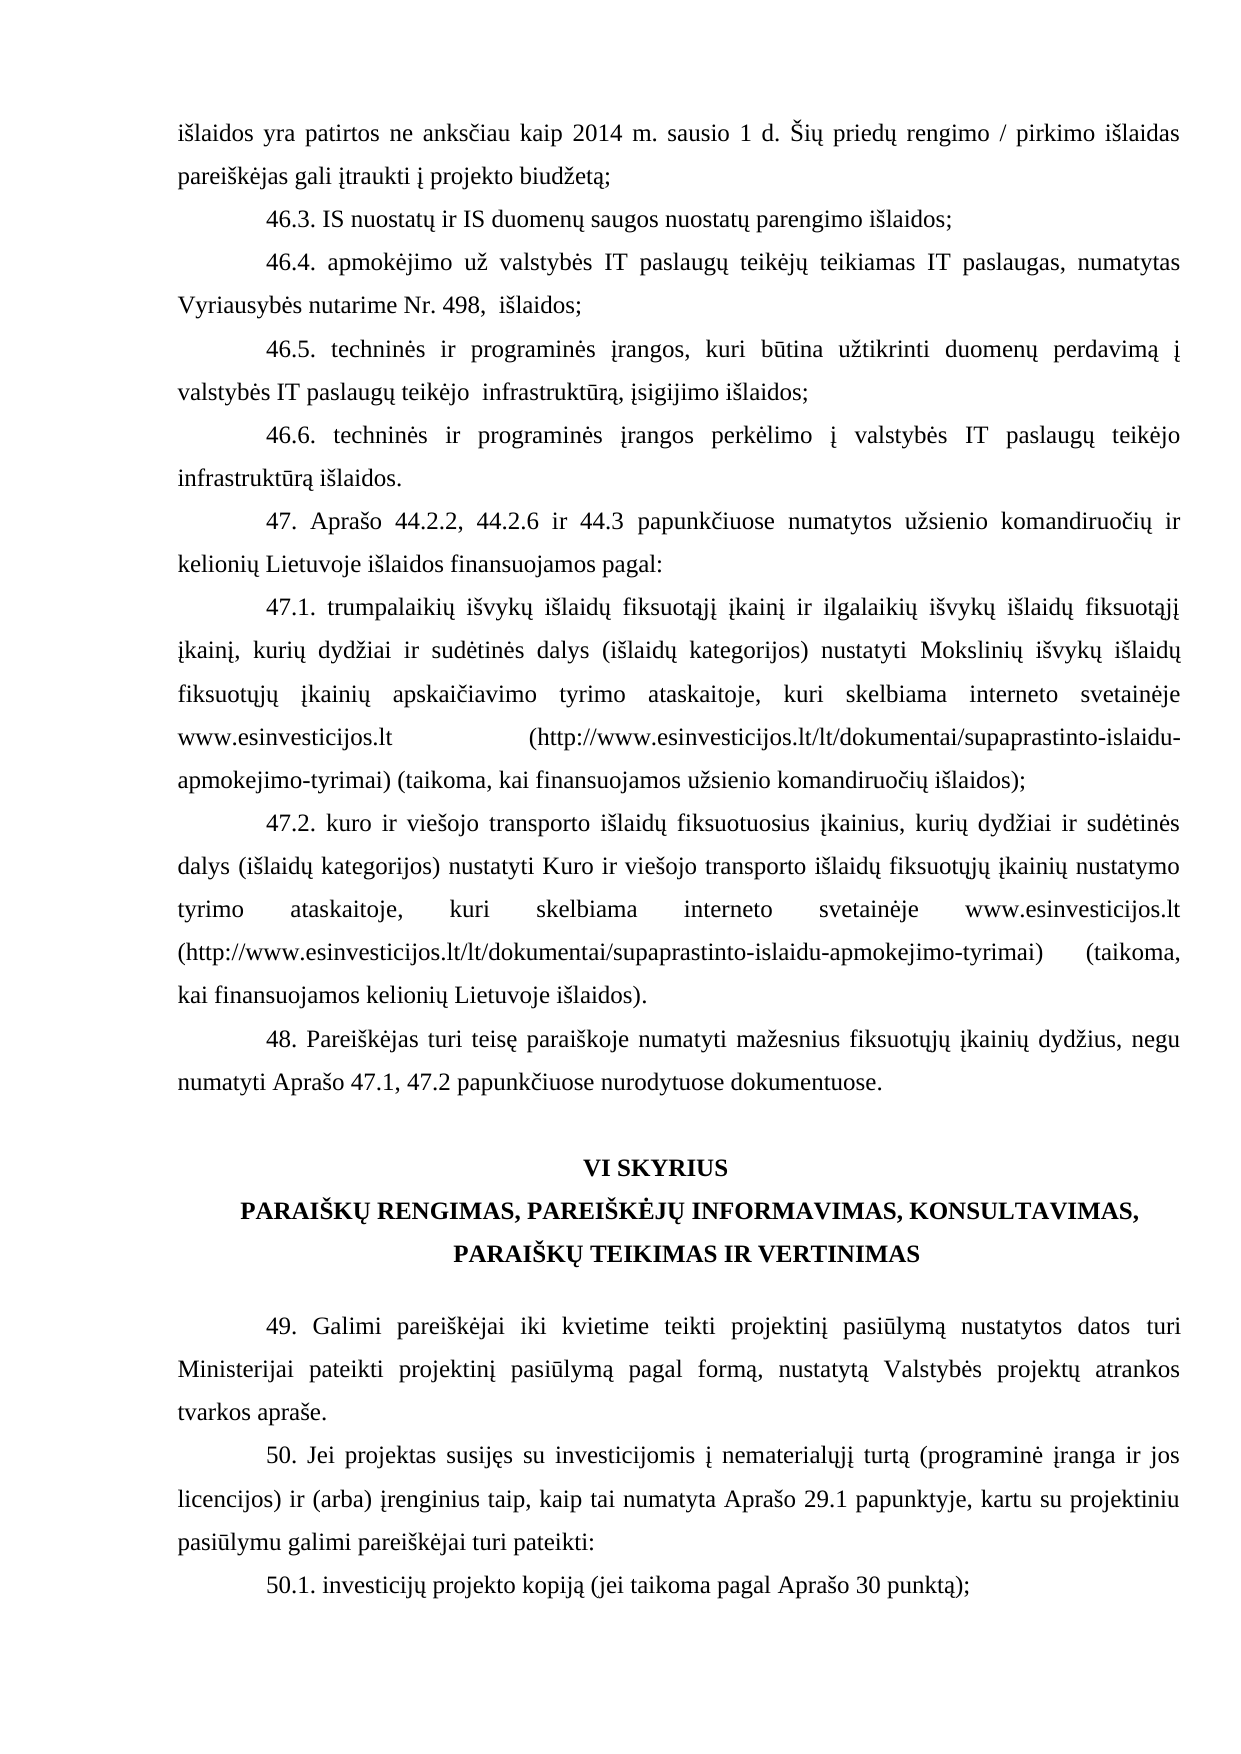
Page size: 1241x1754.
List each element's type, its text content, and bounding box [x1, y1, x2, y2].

text 47. Aprašo 44.2.2, 44.2.6 ir 44.3 papunkčiuose numatytos užsienio komandiruočių ir kelionių Lietuvoje išlaidos finansuojamos pagal: [177, 506, 1181, 578]
text 47.2. kuro ir viešojo transporto išlaidų fiksuotuosius įkainius, kurių dydžiai ir sudėtinės dalys (išlaidų kategorijos) nustatyti Kuro ir viešojo transporto išlaidų fiksuotųjų įkainių nustatymo tyrimo ataskaitoje, kuri skelbiama interneto svetainėje www.esinvesticijos.lt (http://www.esinvesticijos.lt/lt/dokumentai/supaprastinto-islaidu-apmokejimo-tyrimai) (taikoma, kai finansuojamos kelionių Lietuvoje išlaidos). [177, 808, 1181, 1009]
text 49. Galimi pareiškėjai iki kvietime teikti projektinį pasiūlymą nustatytos datos turi Ministerijai pateikti projektinį pasiūlymą pagal formą, nustatytą Valstybės projektų atrankos tvarkos apraše. [177, 1311, 1181, 1426]
text 46.5. techninės ir programinės įrangos, kuri būtina užtikrinti duomenų perdavimą į valstybės IT paslaugų teikėjo infrastruktūrą, įsigijimo išlaidos; [177, 334, 1181, 406]
text 46.3. IS nuostatų ir IS duomenų saugos nuostatų parengimo išlaidos; [177, 204, 1181, 233]
text 50. Jei projektas susijęs su investicijomis į nematerialųjį turtą (programinė įranga ir jos licencijos) ir (arba) įrenginius taip, kaip tai numatyta Aprašo 29.1 papunktyje, kartu su projektiniu pasiūlymu galimi pareiškėjai turi pateikti: [177, 1441, 1181, 1556]
text 46.4. apmokėjimo už valstybės IT paslaugų teikėjų teikiamas IT paslaugas, numatytas Vyriausybės nutarime Nr. 498, išlaidos; [177, 247, 1181, 319]
text 50.1. investicijų projekto kopiją (jei taikoma pagal Aprašo 30 punktą); [177, 1570, 1181, 1599]
text VI SKYRIUS [448, 1153, 1181, 1182]
text 47.1. trumpalaikių išvykų išlaidų fiksuotąjį įkainį ir ilgalaikių išvykų išlaidų fiksuotąjį įkainį, kurių dydžiai ir sudėtinės dalys (išlaidų kategorijos) nustatyti Mokslinių išvykų išlaidų fiksuotųjų įkainių apskaičiavimo tyrimo ataskaitoje, kuri skelbiama interneto svetainėje www.esinvesticijos.lt (http://www.esinvesticijos.lt/lt/dokumentai/supaprastinto-islaidu-apmokejimo-tyrimai) (taikoma, kai finansuojamos užsienio komandiruočių išlaidos); [177, 592, 1181, 794]
text 46.6. techninės ir programinės įrangos perkėlimo į valstybės IT paslaugų teikėjo infrastruktūrą išlaidos. [177, 420, 1181, 492]
text PARAIŠKŲ RENGIMAS, PAREIŠKĖJŲ INFORMAVIMAS, KONSULTAVIMAS, PARAIŠKŲ TEIKIMAS IR VERTINIMAS [207, 1196, 1167, 1268]
text išlaidos yra patirtos ne anksčiau kaip 2014 m. sausio 1 d. Šių priedų rengimo / pirkimo išlaidas pareiškėjas gali įtraukti į projekto biudžetą; [177, 118, 1181, 190]
text 48. Pareiškėjas turi teisę paraiškoje numatyti mažesnius fiksuotųjų įkainių dydžius, negu numatyti Aprašo 47.1, 47.2 papunkčiuose nurodytuose dokumentuose. [177, 1024, 1181, 1096]
